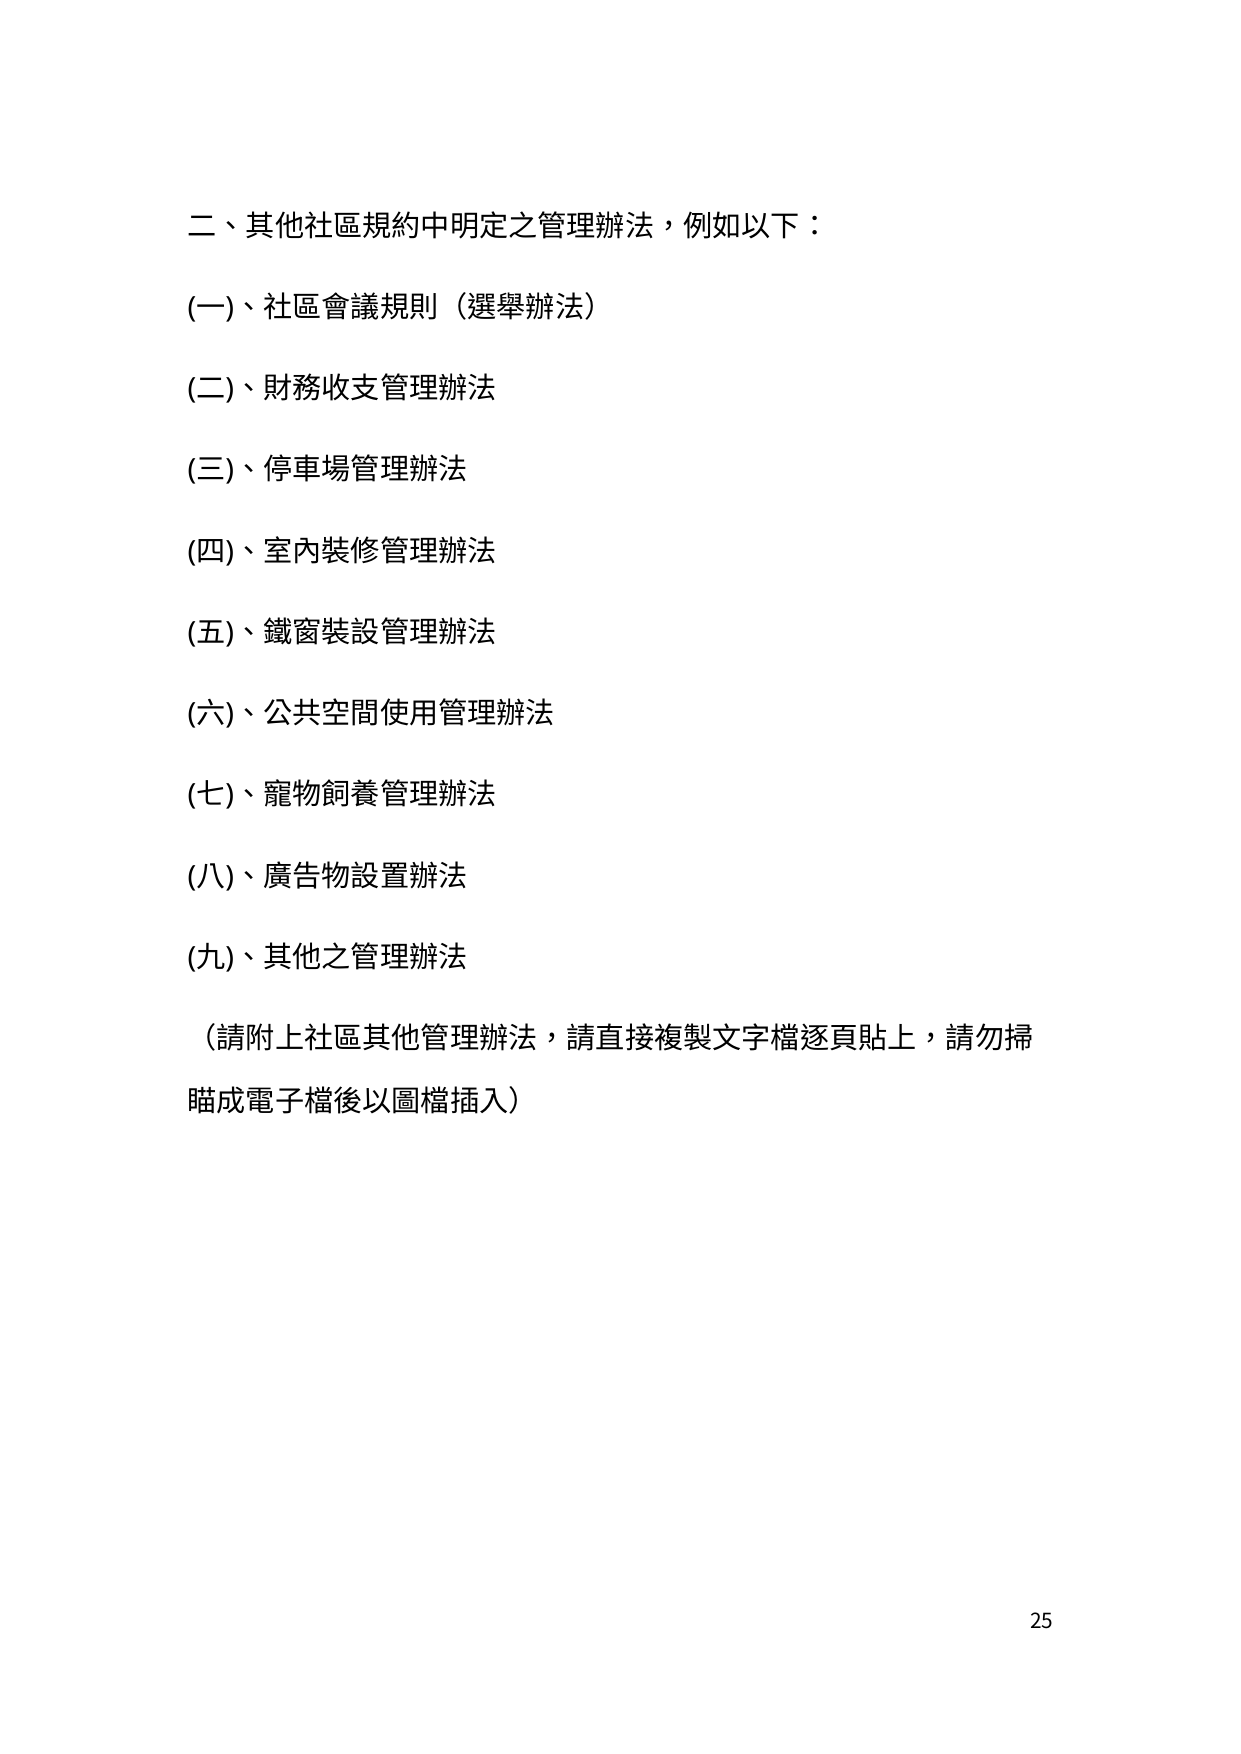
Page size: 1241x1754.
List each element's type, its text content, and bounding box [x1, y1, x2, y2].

text (三)、停車場管理辦法 [187, 446, 1053, 488]
text (九)、其他之管理辦法 [187, 933, 1053, 976]
text (八)、廣告物設置辦法 [187, 852, 1053, 894]
text (六)、公共空間使用管理辦法 [187, 689, 1053, 732]
text （請附上社區其他管理辦法，請直接複製文字檔逐頁貼上，請勿掃瞄成電子檔後以圖檔插入） [187, 1014, 1053, 1120]
text (四)、室內裝修管理辦法 [187, 527, 1053, 569]
text (七)、寵物飼養管理辦法 [187, 771, 1053, 813]
text 二、其他社區規約中明定之管理辦法，例如以下： [187, 202, 1053, 244]
text (二)、財務收支管理辦法 [187, 364, 1053, 407]
text (一)、社區會議規則（選舉辦法） [187, 283, 1053, 326]
text (五)、鐵窗裝設管理辦法 [187, 608, 1053, 651]
